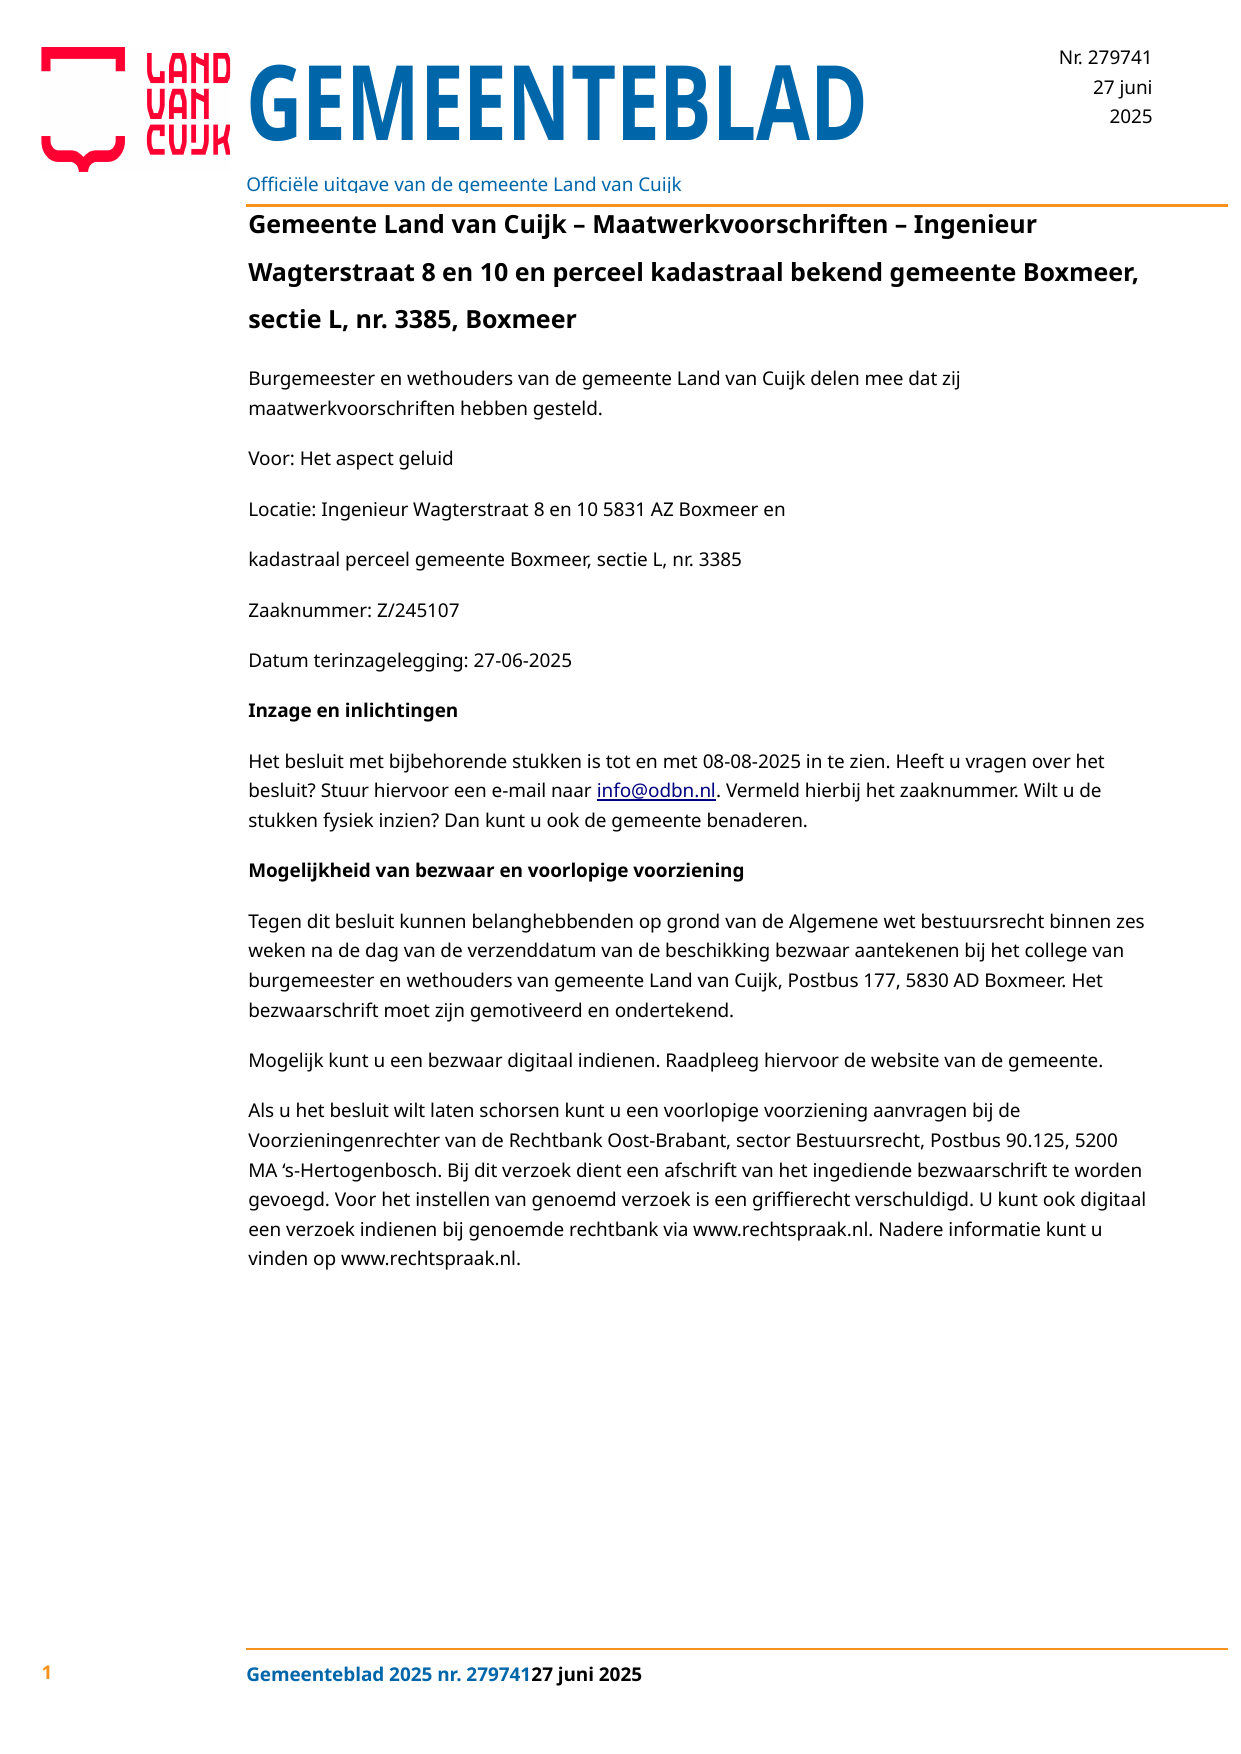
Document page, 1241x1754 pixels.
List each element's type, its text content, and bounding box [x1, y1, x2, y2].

text Datum terinzagelegging: 27-06-2025 [248, 647, 1152, 673]
text Mogelijk kunt u een bezwaar digitaal indienen. Raadpleeg hiervoor de website van de gemeente. [248, 1047, 1152, 1073]
text Burgemeester en wethouders van de gemeente Land van Cuijk delen mee dat zij maatwerkvoorschriften hebben gesteld. [248, 366, 1152, 421]
text Zaaknummer: Z/245107 [248, 597, 1152, 622]
text Mogelijkheid van bezwaar en voorlopige voorziening [248, 858, 1152, 883]
picture [41, 47, 231, 172]
text Voor: Het aspect geluid [248, 446, 1152, 471]
text Locatie: Ingenieur Wagterstraat 8 en 10 5831 AZ Boxmeer en [248, 496, 1152, 522]
text Gemeente Land van Cuijk – Maatwerkvoorschriften – Ingenieur Wagterstraat 8 en 10 en perceel kadastraal bekend gemeente Boxmeer, sectie L, nr. 3385, Boxmeer [248, 207, 1152, 336]
text Het besluit met bijbehorende stukken is tot en met 08-08-2025 in te zien. Heeft u vragen over het besluit? Stuur hiervoor een e-mail naar info@odbn.nl. Vermeld hierbij het zaaknummer. Wilt u de stukken fysiek inzien? Dan kunt u ook de gemeente benaderen. [248, 748, 1152, 833]
text Inzage en inlichtingen [248, 698, 1152, 723]
text Als u het besluit wilt laten schorsen kunt u een voorlopige voorziening aanvragen bij de Voorzieningenrechter van de Rechtbank Oost-Brabant, sector Bestuursrecht, Postbus 90.125, 5200 MA ‘s-Hertogenbosch. Bij dit verzoek dient een afschrift van het ingediende bezwaarschrift te worden gevoegd. Voor het instellen van genoemd verzoek is een griffierecht verschuldigd. U kunt ook digitaal een verzoek indienen bij genoemde rechtbank via www.rechtspraak.nl. Nadere informatie kunt u vinden op www.rechtspraak.nl. [248, 1098, 1152, 1271]
text kadastraal perceel gemeente Boxmeer, sectie L, nr. 3385 [248, 546, 1152, 572]
text Tegen dit besluit kunnen belanghebbenden op grond van de Algemene wet bestuursrecht binnen zes weken na de dag van de verzenddatum van de beschikking bezwaar aantekenen bij het college van burgemeester en wethouders van gemeente Land van Cuijk, Postbus 177, 5830 AD Boxmeer. Het bezwaarschrift moet zijn gemotiveerd en ondertekend. [248, 908, 1152, 1022]
